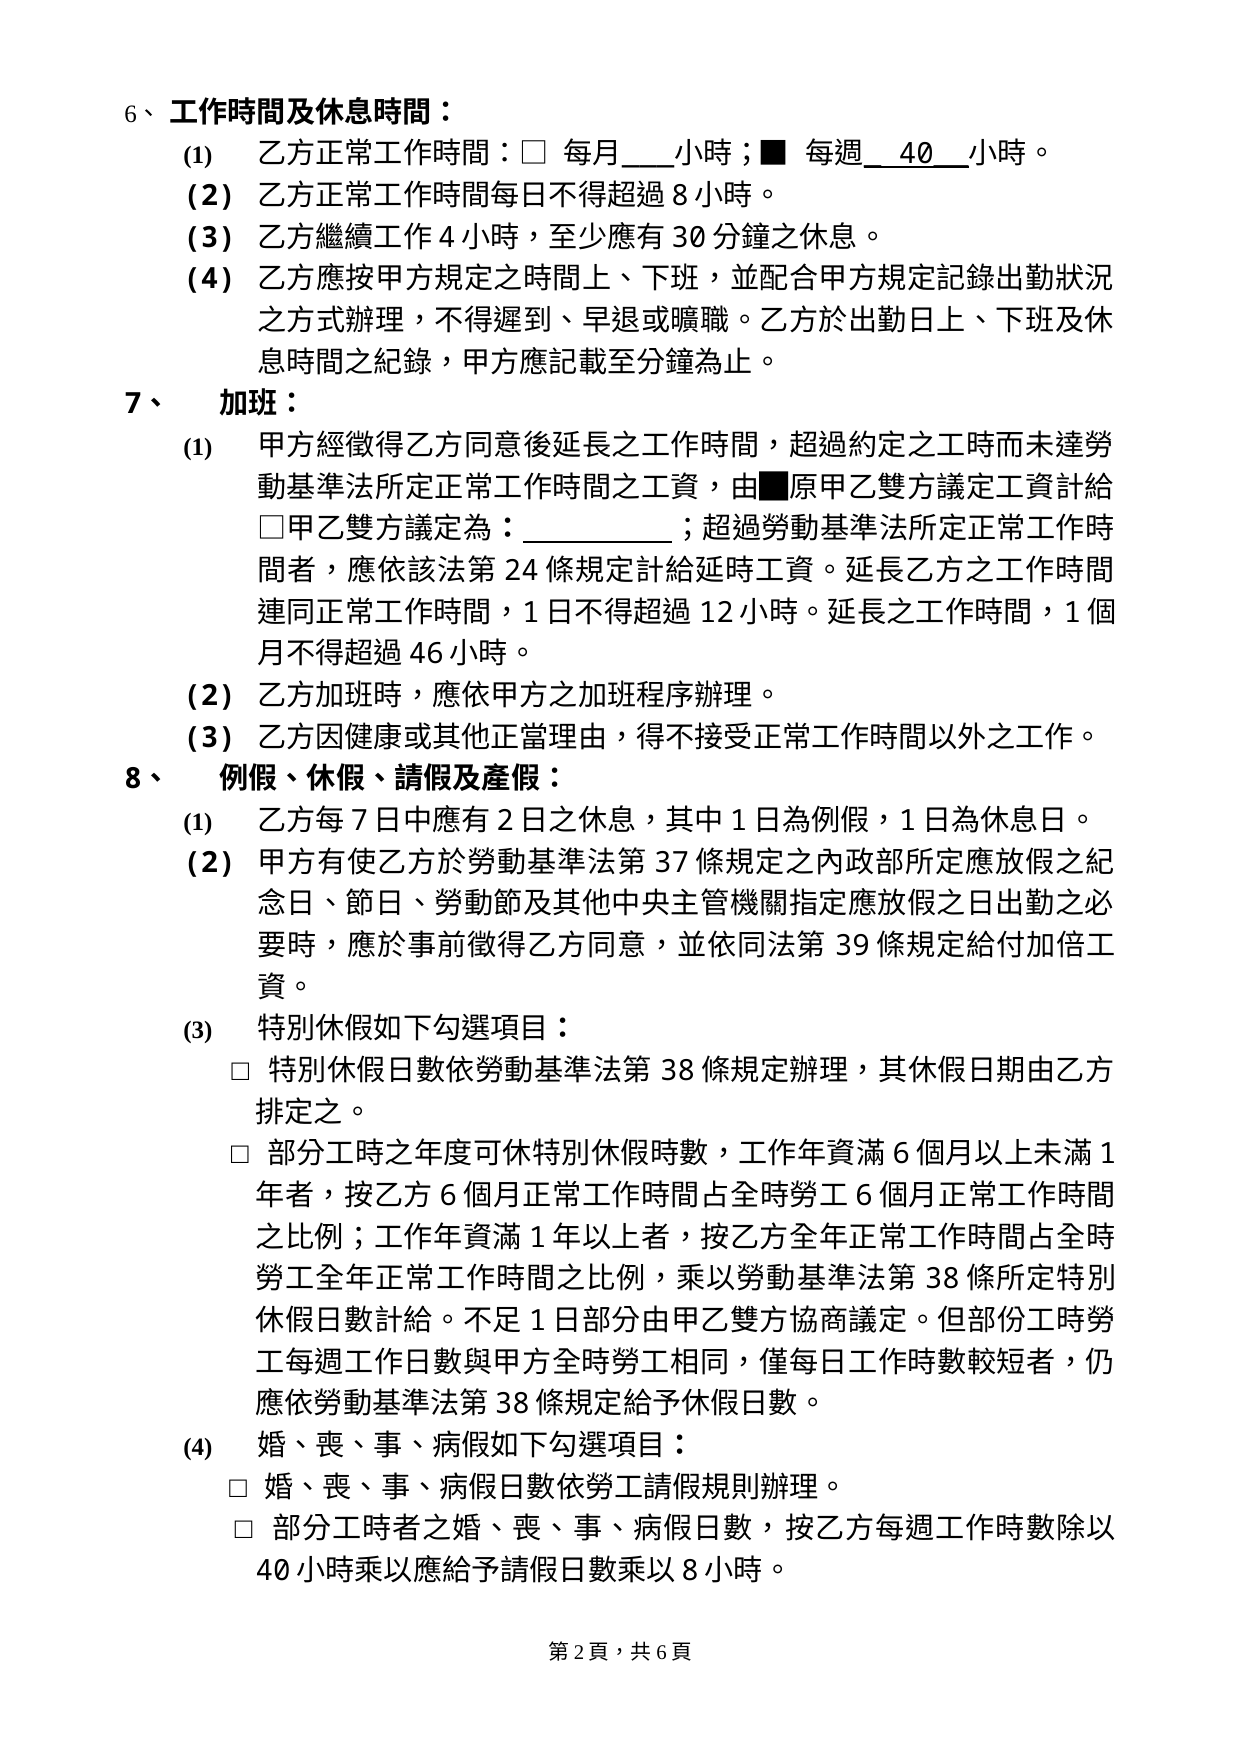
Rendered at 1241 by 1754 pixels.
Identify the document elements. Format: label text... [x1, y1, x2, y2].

list 乙方繼續工作4小時，至少應有30分鐘之休息。 [183, 214, 1116, 255]
list 特別休假如下勾選項目： [183, 1005, 1116, 1047]
text □ 婚、喪、事、病假日數依勞工請假規則辦理。 [124, 1464, 1116, 1505]
list 乙方每7日中應有2日之休息，其中1日為例假，1日為休息日。 [183, 797, 1116, 839]
list 加班： [124, 380, 1116, 422]
text □ 特別休假日數依勞動基準法第38條規定辦理，其休假日期由乙方排定之。 [124, 1047, 1116, 1130]
list 工作時間及休息時間： [124, 89, 1116, 130]
list 乙方加班時，應依甲方之加班程序辦理。 [183, 672, 1116, 714]
text □ 部分工時者之婚、喪、事、病假日數，按乙方每週工作時數除以40小時乘以應給予請假日數乘以8小時。 [124, 1505, 1116, 1589]
list 例假、休假、請假及產假： [124, 755, 1116, 797]
list 乙方正常工作時間：□ 每月___小時； 每週_ 40__小時。 [183, 130, 1116, 172]
text □ 部分工時之年度可休特別休假時數，工作年資滿6個月以上未滿1年者，按乙方6個月正常工作時間占全時勞工6個月正常工作時間之比例；工作年資滿1年以上者，按乙方全年正常工作時間占全時勞工全年正常工作時間之比例，乘以勞動基準法第38條所定特別休假日數計給。不足1日部分由甲乙雙方協商議定。但部份工時勞工每週工作日數與甲方全時勞工相同，僅每日工作時數較短者，仍應依勞動基準法第38條規定給予休假日數。 [124, 1130, 1116, 1422]
list 婚、喪、事、病假如下勾選項目： [183, 1422, 1116, 1464]
list 乙方應按甲方規定之時間上、下班，並配合甲方規定記錄出勤狀況之方式辦理，不得遲到、早退或曠職。乙方於出勤日上、下班及休息時間之紀錄，甲方應記載至分鐘為止。 [183, 255, 1116, 380]
list 甲方有使乙方於勞動基準法第37條規定之內政部所定應放假之紀念日、節日、勞動節及其他中央主管機關指定應放假之日出勤之必要時，應於事前徵得乙方同意，並依同法第39條規定給付加倍工資。 [183, 839, 1116, 1005]
list 乙方因健康或其他正當理由，得不接受正常工作時間以外之工作。 [183, 714, 1116, 755]
list 乙方正常工作時間每日不得超過8小時。 [183, 172, 1116, 214]
list 甲方經徵得乙方同意後延長之工作時間，超過約定之工時而未達勞動基準法所定正常工作時間之工資，由█原甲乙雙方議定工資計給□甲乙雙方議定為： ；超過勞動基準法所定正常工作時間者，應依該法第24條規定計給延時工資。延長乙方之工作時間連同正常工作時間，1日不得超過12小時。延長之工作時間，1個月不得超過46小時。 [183, 422, 1116, 672]
